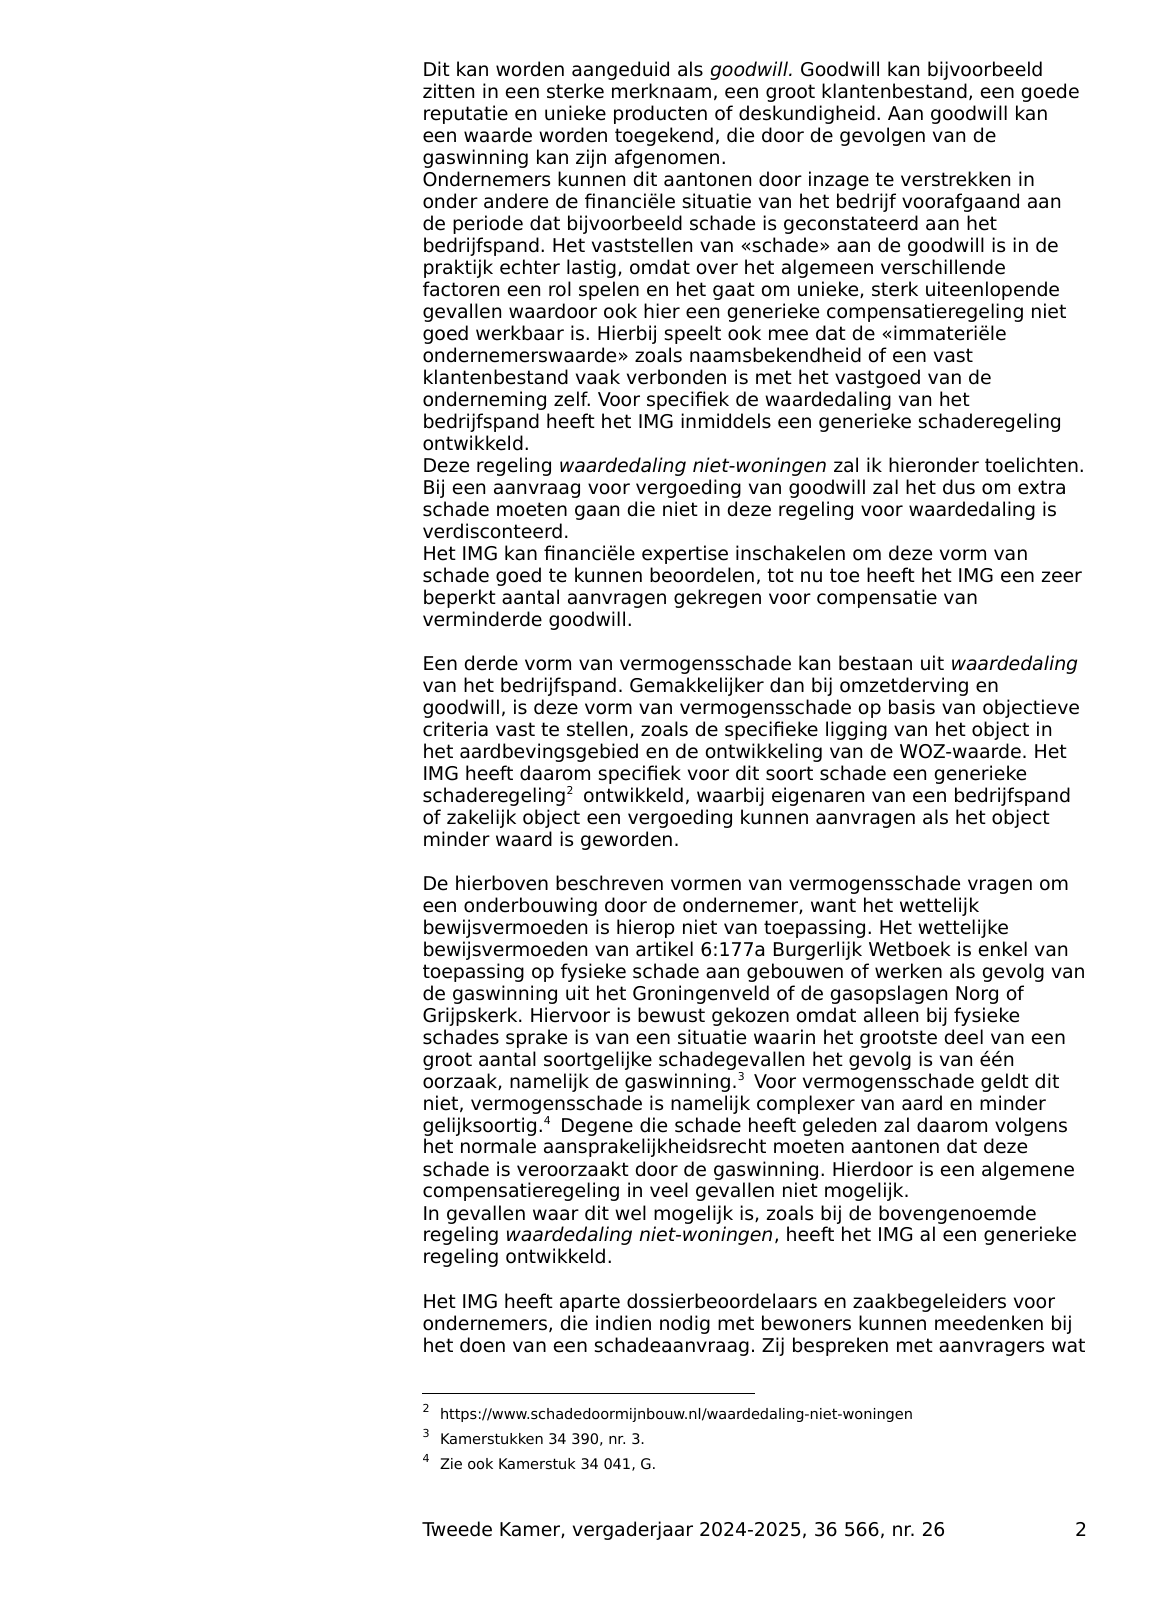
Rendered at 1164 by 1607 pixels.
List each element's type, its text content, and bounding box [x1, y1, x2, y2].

text Een derde vorm van vermogensschade kan bestaan uit waardedaling van het bedrijfspand. Gemakkelijker dan bij omzetderving en goodwill, is deze vorm van vermogensschade op basis van objectieve criteria vast te stellen, zoals de specifieke ligging van het object in het aardbevingsgebied en de ontwikkeling van de WOZ-waarde. Het IMG heeft daarom specifiek voor dit soort schade een generieke schaderegeling ontwikkeld, waarbij eigenaren van een bedrijfspand of zakelijk object een vergoeding kunnen aanvragen als het object minder waard is geworden. [422, 653, 1087, 851]
text Ondernemers kunnen dit aantonen door inzage te verstrekken in onder andere de financiële situatie van het bedrijf voorafgaand aan de periode dat bijvoorbeeld schade is geconstateerd aan het bedrijfspand. Het vaststellen van «schade» aan de goodwill is in de praktijk echter lastig, omdat over het algemeen verschillende factoren een rol spelen en het gaat om unieke, sterk uiteenlopende gevallen waardoor ook hier een generieke compensatieregeling niet goed werkbaar is. Hierbij speelt ook mee dat de «immateriële ondernemerswaarde» zoals naamsbekendheid of een vast klantenbestand vaak verbonden is met het vastgoed van de onderneming zelf. Voor specifiek de waardedaling van het bedrijfspand heeft het IMG inmiddels een generieke schaderegeling ontwikkeld. [422, 169, 1087, 455]
text In gevallen waar dit wel mogelijk is, zoals bij de bovengenoemde regeling waardedaling niet-woningen, heeft het IMG al een generieke regeling ontwikkeld. [422, 1202, 1087, 1268]
text Het IMG kan financiële expertise inschakelen om deze vorm van schade goed te kunnen beoordelen, tot nu toe heeft het IMG een zeer beperkt aantal aanvragen gekregen voor compensatie van verminderde goodwill. [422, 543, 1087, 631]
text Het IMG heeft aparte dossierbeoordelaars en zaakbegeleiders voor ondernemers, die indien nodig met bewoners kunnen meedenken bij het doen van een schadeaanvraag. Zij bespreken met aanvragers wat [422, 1291, 1087, 1356]
text Bij een aanvraag voor vergoeding van goodwill zal het dus om extra schade moeten gaan die niet in deze regeling voor waardedaling is verdisconteerd. [422, 477, 1087, 543]
text Kamerstukken 34 390, nr. 3. [422, 1427, 1087, 1449]
text https://www.schadedoormijnbouw.nl/waardedaling-niet-woningen [422, 1402, 1087, 1424]
text De hierboven beschreven vormen van vermogensschade vragen om een onderbouwing door de ondernemer, want het wettelijk bewijsvermoeden is hierop niet van toepassing. Het wettelijke bewijsvermoeden van artikel 6:177a Burgerlijk Wetboek is enkel van toepassing op fysieke schade aan gebouwen of werken als gevolg van de gaswinning uit het Groningenveld of de gasopslagen Norg of Grijpskerk. Hiervoor is bewust gekozen omdat alleen bij fysieke schades sprake is van een situatie waarin het grootste deel van een groot aantal soortgelijke schadegevallen het gevolg is van één oorzaak, namelijk de gaswinning. Voor vermogensschade geldt dit niet, vermogensschade is namelijk complexer van aard en minder gelijksoortig. Degene die schade heeft geleden zal daarom volgens het normale aansprakelijkheidsrecht moeten aantonen dat deze schade is veroorzaakt door de gaswinning. Hierdoor is een algemene compensatieregeling in veel gevallen niet mogelijk. [422, 873, 1087, 1202]
text Zie ook Kamerstuk 34 041, G. [422, 1452, 1087, 1474]
text Dit kan worden aangeduid als goodwill. Goodwill kan bijvoorbeeld zitten in een sterke merknaam, een groot klantenbestand, een goede reputatie en unieke producten of deskundigheid. Aan goodwill kan een waarde worden toegekend, die door de gevolgen van de gaswinning kan zijn afgenomen. [422, 59, 1087, 169]
text Deze regeling waardedaling niet-woningen zal ik hieronder toelichten. [422, 455, 1087, 477]
